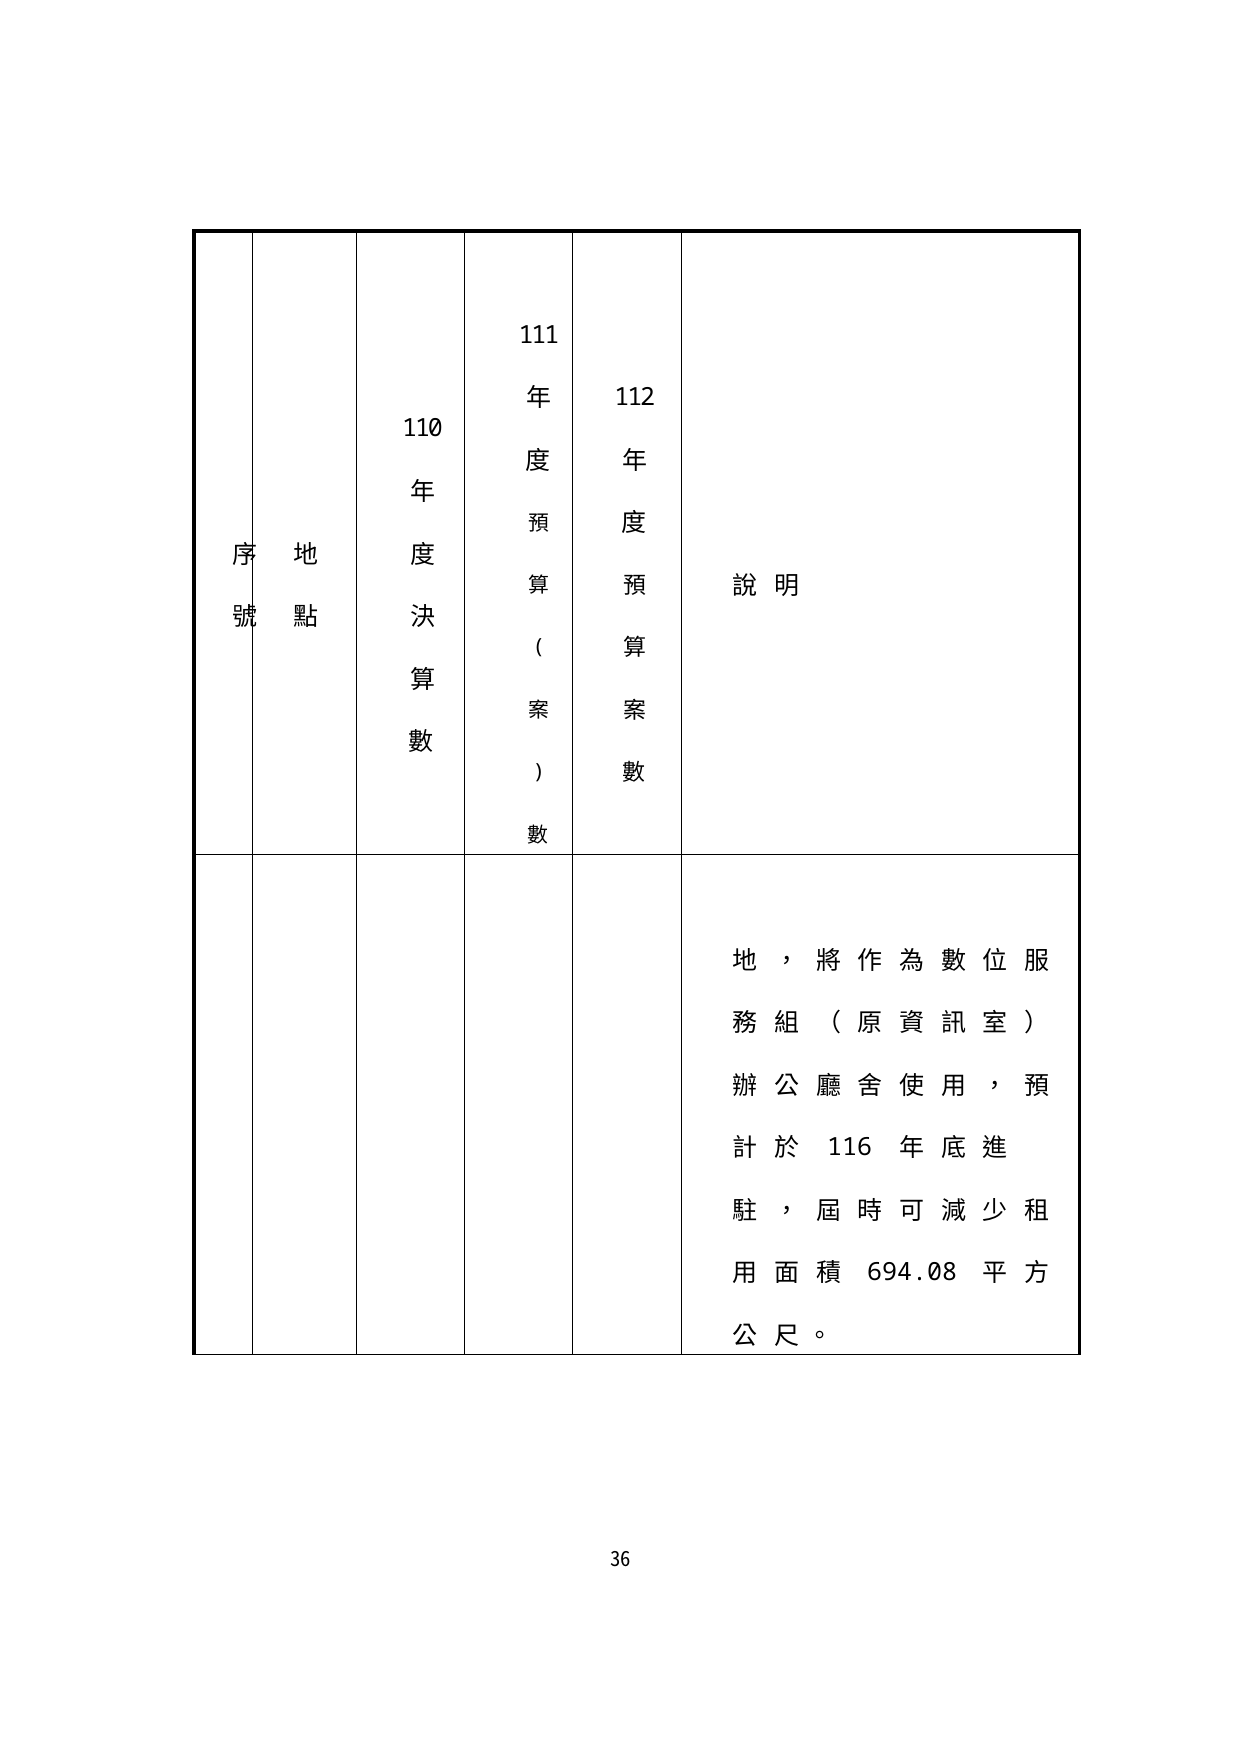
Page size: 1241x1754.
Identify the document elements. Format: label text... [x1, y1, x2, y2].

table_cell [196, 855, 252, 1354]
table_header 111年度 預算(案)數 [465, 233, 572, 854]
table_header 112年度預算案數 [573, 233, 681, 854]
table_cell [253, 855, 356, 1354]
table_cell 地，將作為數位服務組（原資訊室）辦公廳舍使用，預計於116年底進駐，屆時可減少租用面積694.08平方公尺。 [682, 855, 1078, 1354]
table_header 說明 [682, 233, 1078, 854]
table_cell [357, 855, 464, 1354]
table_header 110年度決算數 [357, 233, 464, 854]
table_cell [573, 855, 681, 1354]
table_header 地點 [253, 233, 356, 854]
table_cell [465, 855, 572, 1354]
table_header 序號 [196, 233, 252, 854]
